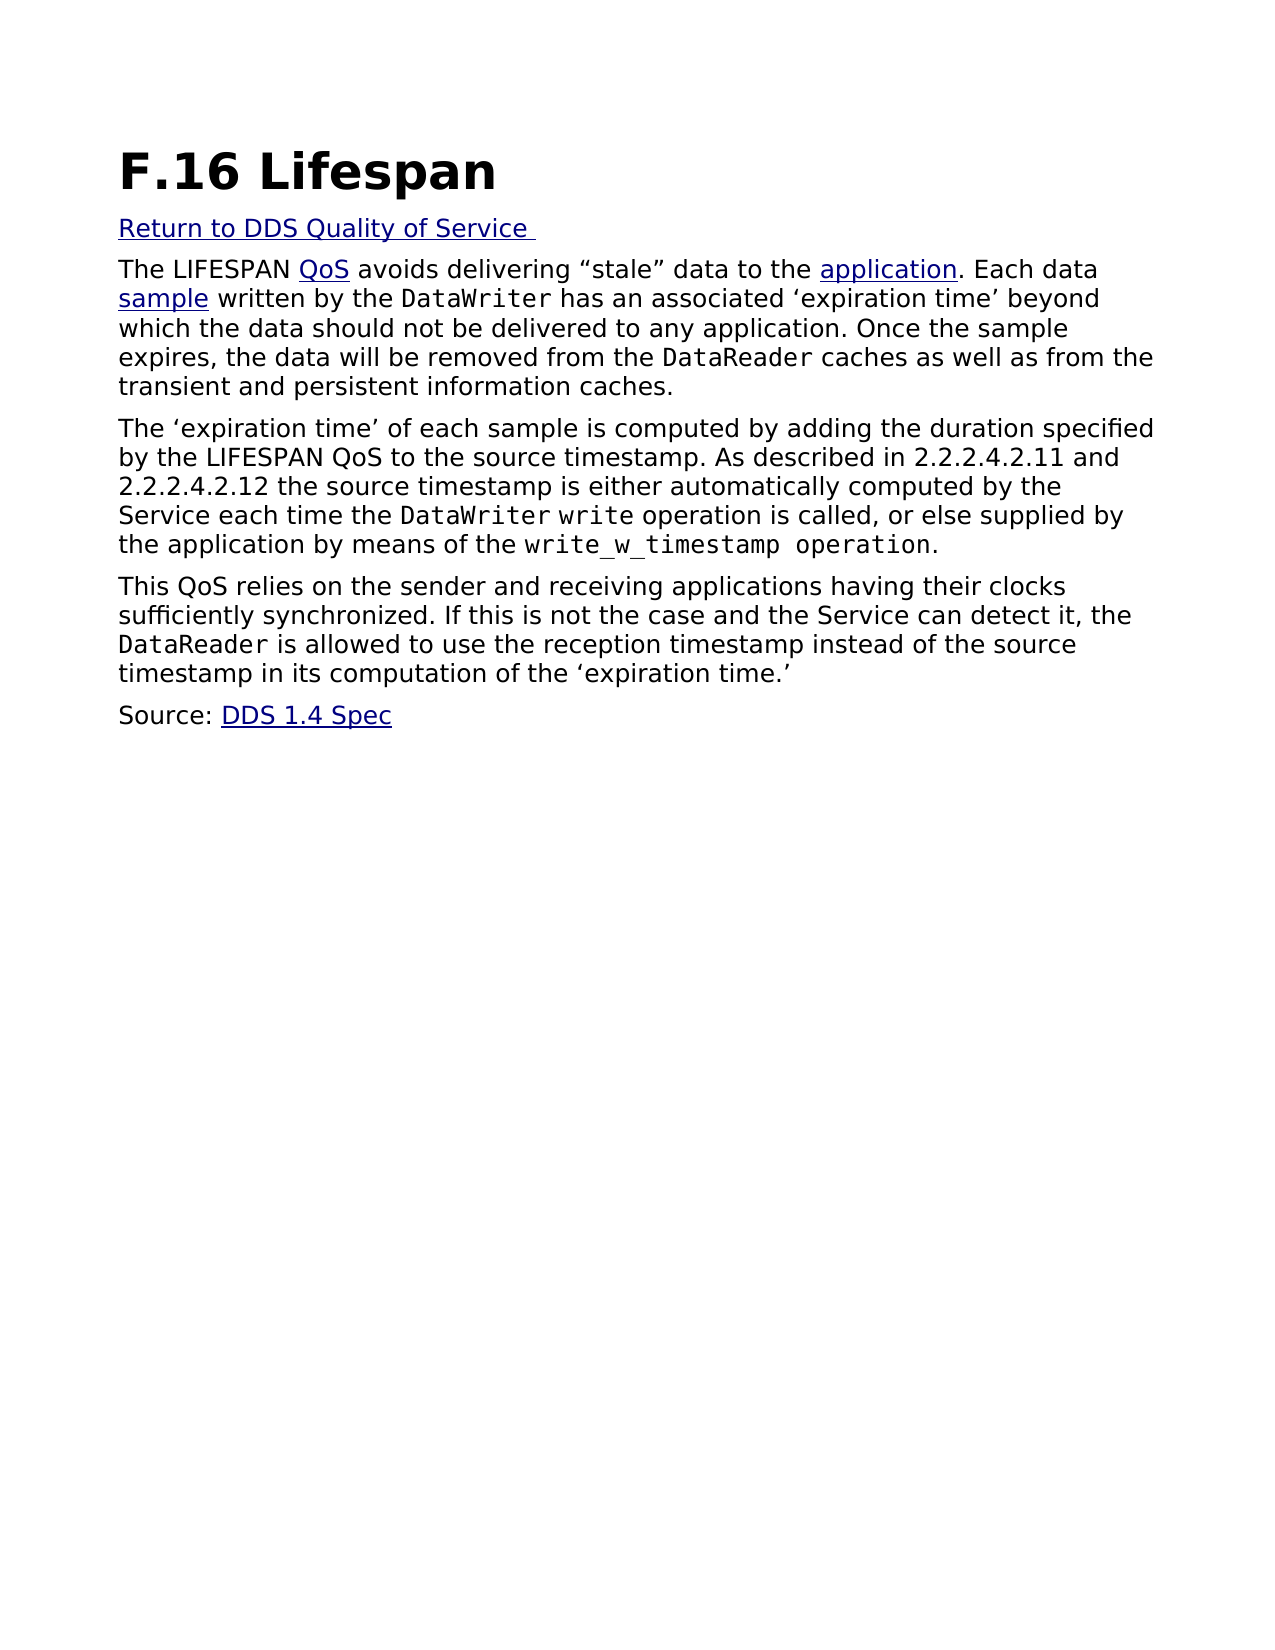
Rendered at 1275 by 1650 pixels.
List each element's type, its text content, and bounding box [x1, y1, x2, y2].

text Return to DDS Quality of Service [118, 214, 1157, 243]
subtitle F.16 Lifespan [118, 143, 1157, 201]
text The LIFESPAN QoS avoids delivering “stale” data to the application. Each data sample written by the DataWriter has an associated ‘expiration time’ beyond which the data should not be delivered to any application. Once the sample expires, the data will be removed from the DataReader caches as well as from the transient and persistent information caches. [118, 256, 1157, 401]
text Source: DDS 1.4 Spec [118, 701, 1157, 731]
text The ‘expiration time’ of each sample is computed by adding the duration specified by the LIFESPAN QoS to the source timestamp. As described in 2.2.2.4.2.11 and 2.2.2.4.2.12 the source timestamp is either automatically computed by the Service each time the DataWriter write operation is called, or else supplied by the application by means of the write_w_timestamp operation. [118, 414, 1157, 560]
text This QoS relies on the sender and receiving applications having their clocks sufficiently synchronized. If this is not the case and the Service can detect it, the DataReader is allowed to use the reception timestamp instead of the source timestamp in its computation of the ‘expiration time.’ [118, 572, 1157, 689]
